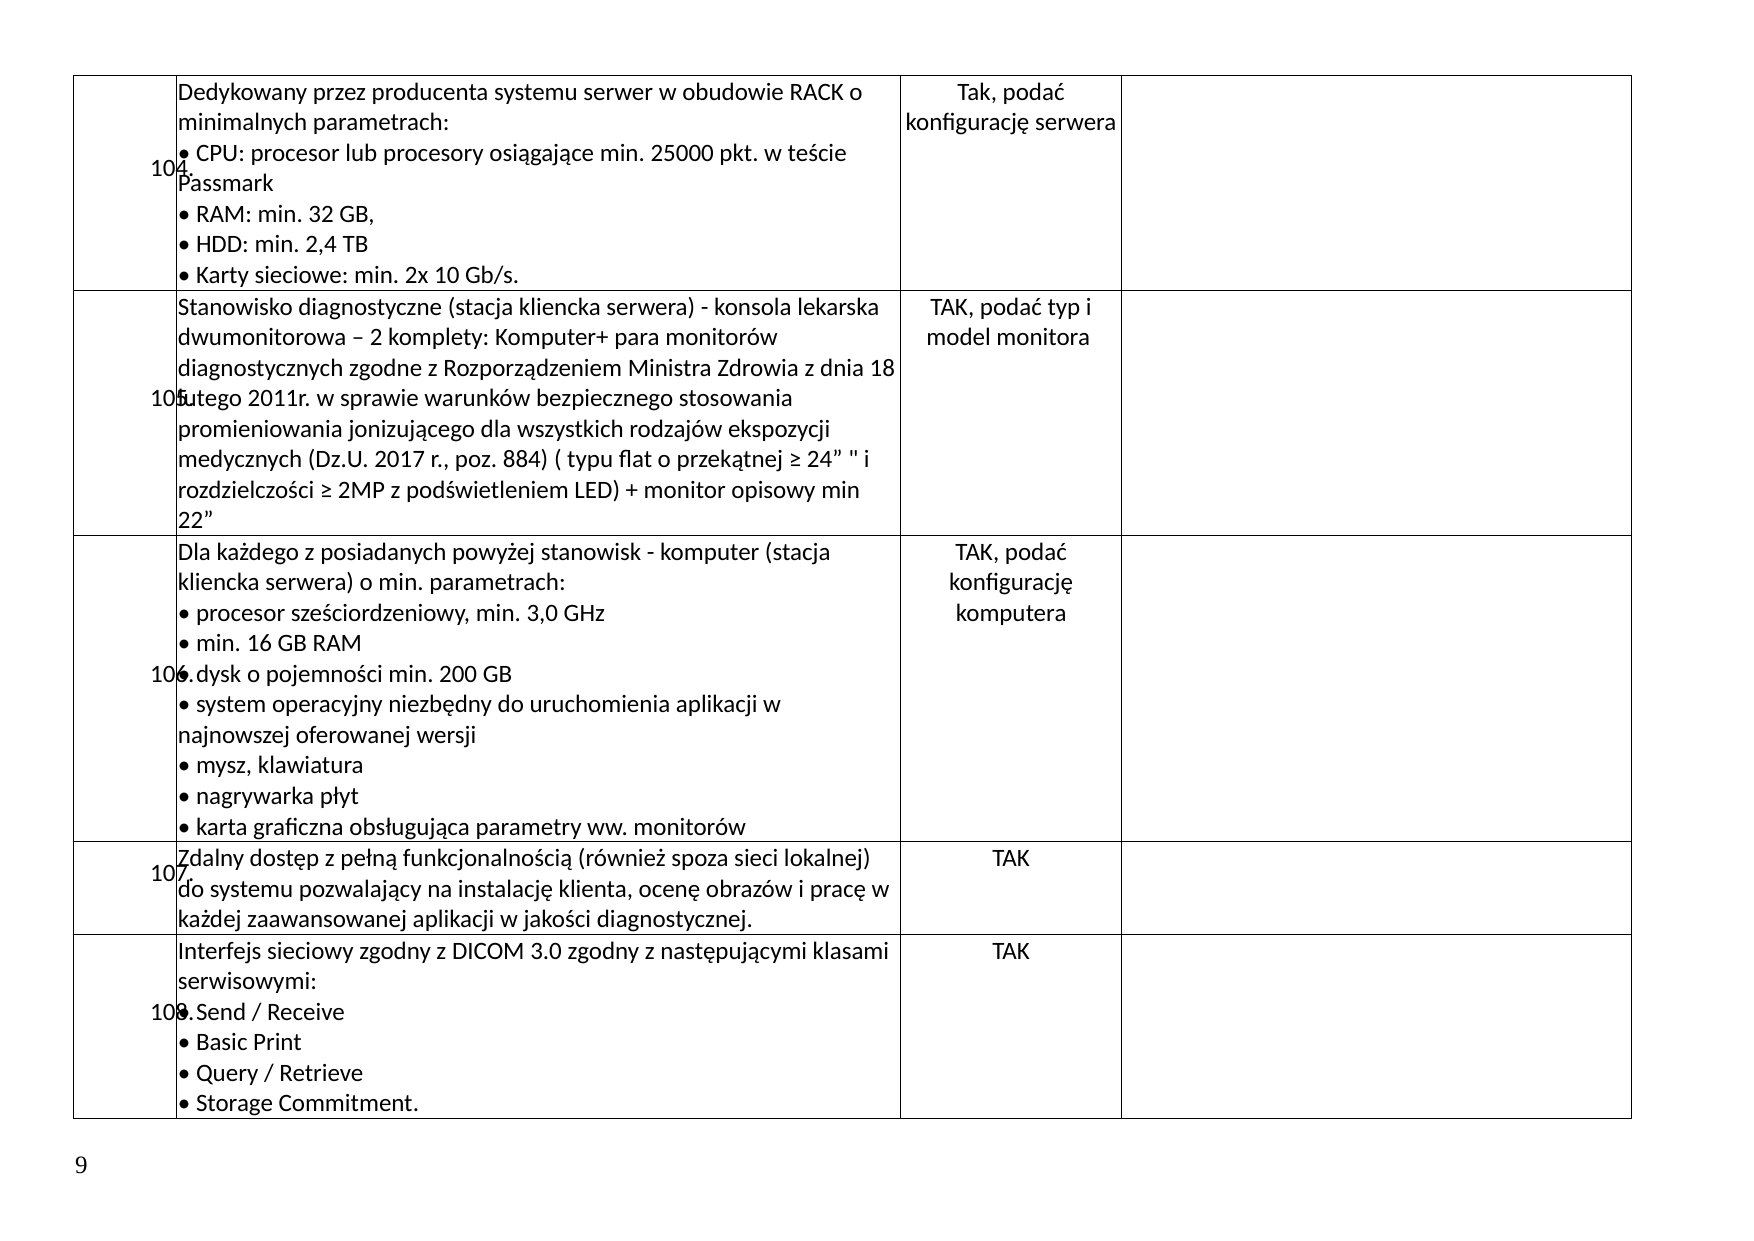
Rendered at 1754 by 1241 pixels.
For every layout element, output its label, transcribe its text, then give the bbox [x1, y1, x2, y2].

table_cell Tak, podać konfigurację serwera [901, 76, 1121, 290]
table_cell [74, 935, 176, 1118]
table_cell TAK [901, 935, 1121, 1118]
table_cell [74, 291, 176, 535]
table_cell Interfejs sieciowy zgodny z DICOM 3.0 zgodny z następującymi klasami serwisowymi: • Send / Receive • Basic Print • Query / Retrieve • Storage Commitment. [177, 935, 900, 1118]
table_cell Stanowisko diagnostyczne (stacja kliencka serwera) - konsola lekarska dwumonitorowa – 2 komplety: Komputer+ para monitorów diagnostycznych zgodne z Rozporządzeniem Ministra Zdrowia z dnia 18 lutego 2011r. w sprawie warunków bezpiecznego stosowania promieniowania jonizującego dla wszystkich rodzajów ekspozycji medycznych (Dz.U. 2017 r., poz. 884) ( typu flat o przekątnej ≥ 24” " i rozdzielczości ≥ 2MP z podświetleniem LED) + monitor opisowy min 22” [177, 291, 900, 535]
table_cell [74, 842, 176, 934]
table_cell Dedykowany przez producenta systemu serwer w obudowie RACK o minimalnych parametrach: • CPU: procesor lub procesory osiągające min. 25000 pkt. w teście Passmark • RAM: min. 32 GB, • HDD: min. 2,4 TB • Karty sieciowe: min. 2x 10 Gb/s. [177, 76, 900, 290]
table_cell [1122, 291, 1631, 535]
table_cell TAK, podać konfigurację komputera [901, 536, 1121, 841]
table_cell [1122, 935, 1631, 1118]
table_cell [74, 76, 176, 290]
table_cell [1122, 842, 1631, 934]
table_cell TAK, podać typ i model monitora [901, 291, 1121, 535]
table_cell Dla każdego z posiadanych powyżej stanowisk - komputer (stacja kliencka serwera) o min. parametrach: • procesor sześciordzeniowy, min. 3,0 GHz • min. 16 GB RAM • dysk o pojemności min. 200 GB • system operacyjny niezbędny do uruchomienia aplikacji w najnowszej oferowanej wersji • mysz, klawiatura • nagrywarka płyt • karta graficzna obsługująca parametry ww. monitorów [177, 536, 900, 841]
table_cell [1122, 76, 1631, 290]
table_cell TAK [901, 842, 1121, 934]
table_cell Zdalny dostęp z pełną funkcjonalnością (również spoza sieci lokalnej) do systemu pozwalający na instalację klienta, ocenę obrazów i pracę w każdej zaawansowanej aplikacji w jakości diagnostycznej. [177, 842, 900, 934]
table_cell [74, 536, 176, 841]
table_cell [1122, 536, 1631, 841]
